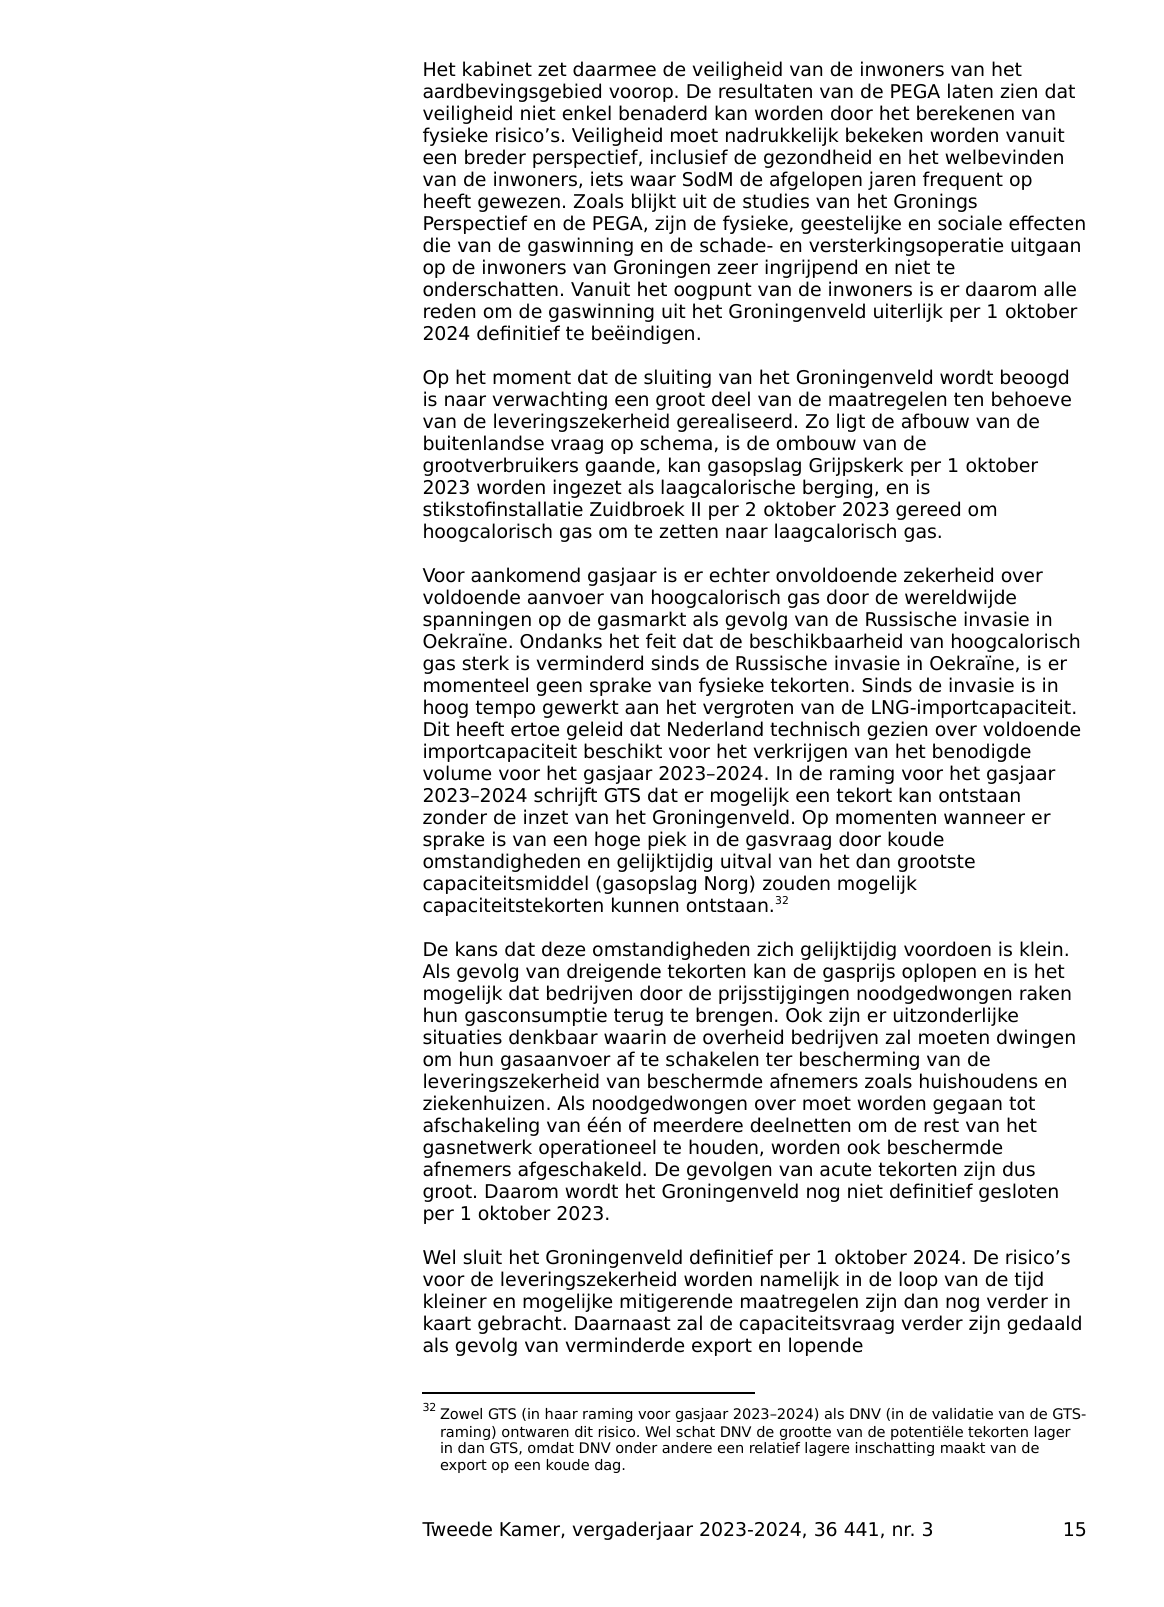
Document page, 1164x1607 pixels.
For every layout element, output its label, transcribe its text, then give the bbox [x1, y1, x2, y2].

text Wel sluit het Groningenveld definitief per 1 oktober 2024. De risico’s voor de leveringszekerheid worden namelijk in de loop van de tijd kleiner en mogelijke mitigerende maatregelen zijn dan nog verder in kaart gebracht. Daarnaast zal de capaciteitsvraag verder zijn gedaald als gevolg van verminderde export en lopende [422, 1247, 1087, 1357]
text Op het moment dat de sluiting van het Groningenveld wordt beoogd is naar verwachting een groot deel van de maatregelen ten behoeve van de leveringszekerheid gerealiseerd. Zo ligt de afbouw van de buitenlandse vraag op schema, is de ombouw van de grootverbruikers gaande, kan gasopslag Grijpskerk per 1 oktober 2023 worden ingezet als laagcalorische berging, en is stikstofinstallatie Zuidbroek II per 2 oktober 2023 gereed om hoogcalorisch gas om te zetten naar laagcalorisch gas. [422, 367, 1087, 543]
text Het kabinet zet daarmee de veiligheid van de inwoners van het aardbevingsgebied voorop. De resultaten van de PEGA laten zien dat veiligheid niet enkel benaderd kan worden door het berekenen van fysieke risico’s. Veiligheid moet nadrukkelijk bekeken worden vanuit een breder perspectief, inclusief de gezondheid en het welbevinden van de inwoners, iets waar SodM de afgelopen jaren frequent op heeft gewezen. Zoals blijkt uit de studies van het Gronings Perspectief en de PEGA, zijn de fysieke, geestelijke en sociale effecten die van de gaswinning en de schade- en versterkingsoperatie uitgaan op de inwoners van Groningen zeer ingrijpend en niet te onderschatten. Vanuit het oogpunt van de inwoners is er daarom alle reden om de gaswinning uit het Groningenveld uiterlijk per 1 oktober 2024 definitief te beëindigen. [422, 59, 1087, 345]
text De kans dat deze omstandigheden zich gelijktijdig voordoen is klein. Als gevolg van dreigende tekorten kan de gasprijs oplopen en is het mogelijk dat bedrijven door de prijsstijgingen noodgedwongen raken hun gasconsumptie terug te brengen. Ook zijn er uitzonderlijke situaties denkbaar waarin de overheid bedrijven zal moeten dwingen om hun gasaanvoer af te schakelen ter bescherming van de leveringszekerheid van beschermde afnemers zoals huishoudens en ziekenhuizen. Als noodgedwongen over moet worden gegaan tot afschakeling van één of meerdere deelnetten om de rest van het gasnetwerk operationeel te houden, worden ook beschermde afnemers afgeschakeld. De gevolgen van acute tekorten zijn dus groot. Daarom wordt het Groningenveld nog niet definitief gesloten per 1 oktober 2023. [422, 939, 1087, 1224]
text Voor aankomend gasjaar is er echter onvoldoende zekerheid over voldoende aanvoer van hoogcalorisch gas door de wereldwijde spanningen op de gasmarkt als gevolg van de Russische invasie in Oekraïne. Ondanks het feit dat de beschikbaarheid van hoogcalorisch gas sterk is verminderd sinds de Russische invasie in Oekraïne, is er momenteel geen sprake van fysieke tekorten. Sinds de invasie is in hoog tempo gewerkt aan het vergroten van de LNG-importcapaciteit. Dit heeft ertoe geleid dat Nederland technisch gezien over voldoende importcapaciteit beschikt voor het verkrijgen van het benodigde volume voor het gasjaar 2023–2024. In de raming voor het gasjaar 2023–2024 schrijft GTS dat er mogelijk een tekort kan ontstaan zonder de inzet van het Groningenveld. Op momenten wanneer er sprake is van een hoge piek in de gasvraag door koude omstandigheden en gelijktijdig uitval van het dan grootste capaciteitsmiddel (gasopslag Norg) zouden mogelijk capaciteitstekorten kunnen ontstaan. [422, 565, 1087, 917]
text Zowel GTS (in haar raming voor gasjaar 2023–2024) als DNV (in de validatie van de GTS-raming) ontwaren dit risico. Wel schat DNV de grootte van de potentiële tekorten lager in dan GTS, omdat DNV onder andere een relatief lagere inschatting maakt van de export op een koude dag. [422, 1402, 1087, 1474]
